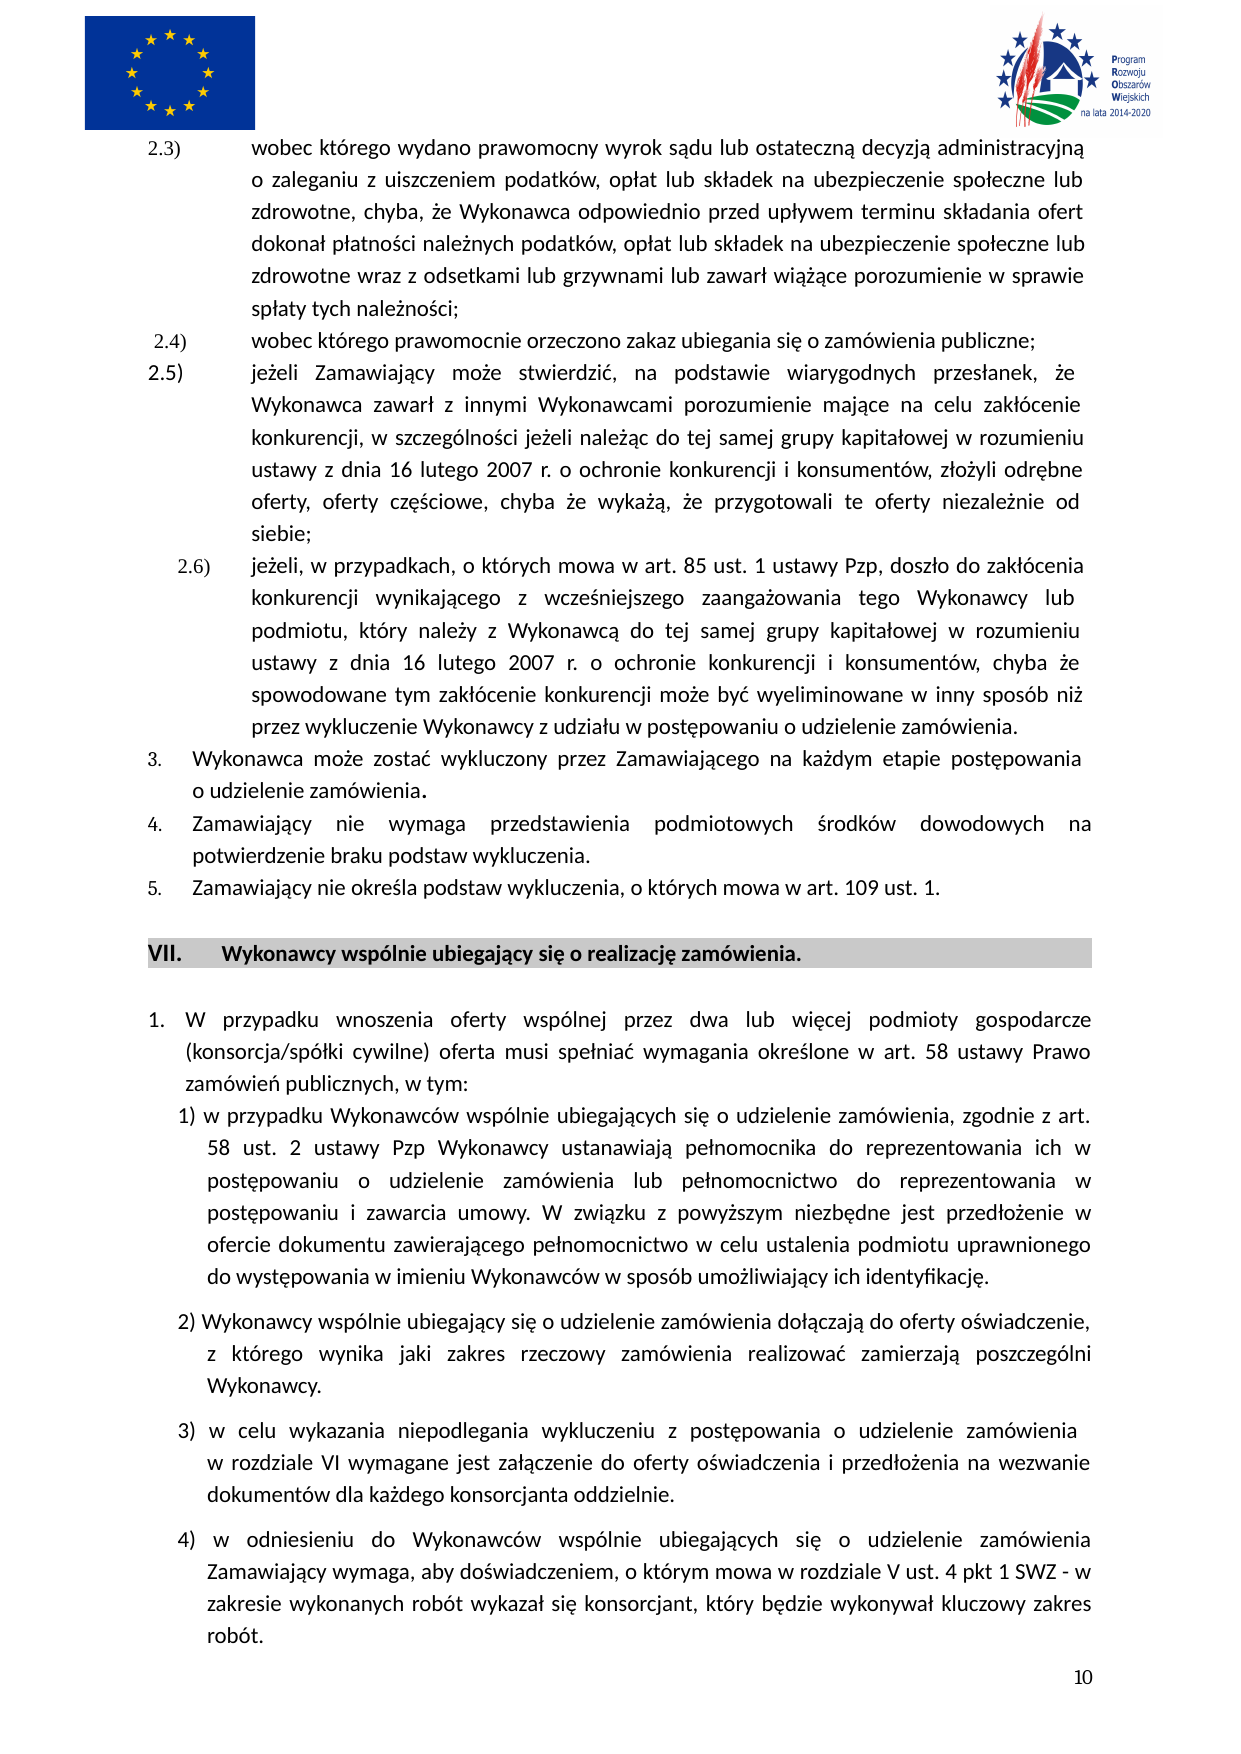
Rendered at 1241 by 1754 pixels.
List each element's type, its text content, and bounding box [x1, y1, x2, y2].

list W przypadku wnoszenia oferty wspólnej przez dwa lub więcej podmioty gospodarcze (konsorcja/spółki cywilne) oferta musi spełniać wymagania określone w art. 58 ustawy Prawo zamówień publicznych, w tym: [148, 1005, 1092, 1097]
list Wykonawca może zostać wykluczony przez Zamawiającego na każdym etapie postępowania o udzielenie zamówienia. [148, 744, 1092, 805]
text 2.6) jeżeli, w przypadkach, o których mowa w art. 85 ust. 1 ustawy Pzp, doszło do zakłócenia konkurencji wynikającego z wcześniejszego zaangażowania tego Wykonawcy lub podmiotu, który należy z Wykonawcą do tej samej grupy kapitałowej w rozumieniu ustawy z dnia 16 lutego 2007 r. o ochronie konkurencji i konsumentów, chyba że spowodowane tym zakłócenie konkurencji może być wyeliminowane w inny sposób niż przez wykluczenie Wykonawcy z udziału w postępowaniu o udzielenie zamówienia. [177, 551, 1092, 740]
text 2.3) wobec którego wydano prawomocny wyrok sądu lub ostateczną decyzją administracyjną o zaleganiu z uiszczeniem podatków, opłat lub składek na ubezpieczenie społeczne lub zdrowotne, chyba, że Wykonawca odpowiednio przed upływem terminu składania ofert dokonał płatności należnych podatków, opłat lub składek na ubezpieczenie społeczne lub zdrowotne wraz z odsetkami lub grzywnami lub zawarł wiążące porozumienie w sprawie spłaty tych należności; [148, 133, 1092, 322]
text 2.5) jeżeli Zamawiający może stwierdzić, na podstawie wiarygodnych przesłanek, że Wykonawca zawarł z innymi Wykonawcami porozumienie mające na celu zakłócenie konkurencji, w szczególności jeżeli należąc do tej samej grupy kapitałowej w rozumieniu ustawy z dnia 16 lutego 2007 r. o ochronie konkurencji i konsumentów, złożyli odrębne oferty, oferty częściowe, chyba że wykażą, że przygotowali te oferty niezależnie od siebie; [148, 358, 1092, 547]
list Zamawiający nie określa podstaw wykluczenia, o których mowa w art. 109 ust. 1. [148, 873, 1092, 901]
text 1) w przypadku Wykonawców wspólnie ubiegających się o udzielenie zamówienia, zgodnie z art. 58 ust. 2 ustawy Pzp Wykonawcy ustanawiają pełnomocnika do reprezentowania ich w postępowaniu o udzielenie zamówienia lub pełnomocnictwo do reprezentowania w postępowaniu i zawarcia umowy. W związku z powyższym niezbędne jest przedłożenie w ofercie dokumentu zawierającego pełnomocnictwo w celu ustalenia podmiotu uprawnionego do występowania w imieniu Wykonawców w sposób umożliwiający ich identyfikację. [177, 1101, 1092, 1290]
text 3) w celu wykazania niepodlegania wykluczeniu z postępowania o udzielenie zamówienia w rozdziale VI wymagane jest załączenie do oferty oświadczenia i przedłożenia na wezwanie dokumentów dla każdego konsorcjanta oddzielnie. [177, 1416, 1092, 1508]
text 2) Wykonawcy wspólnie ubiegający się o udzielenie zamówienia dołączają do oferty oświadczenie, z którego wynika jaki zakres rzeczowy zamówienia realizować zamierzają poszczególni Wykonawcy. [177, 1307, 1092, 1399]
list Wykonawcy wspólnie ubiegający się o realizację zamówienia. [148, 938, 1092, 968]
text 4) w odniesieniu do Wykonawców wspólnie ubiegających się o udzielenie zamówienia Zamawiający wymaga, aby doświadczeniem, o którym mowa w rozdziale V ust. 4 pkt 1 SWZ - w zakresie wykonanych robót wykazał się konsorcjant, który będzie wykonywał kluczowy zakres robót. [177, 1525, 1092, 1650]
text 2.4) wobec którego prawomocnie orzeczono zakaz ubiegania się o zamówienia publiczne; [153, 326, 1092, 354]
list Zamawiający nie wymaga przedstawienia podmiotowych środków dowodowych na potwierdzenie braku podstaw wykluczenia. [148, 809, 1092, 869]
